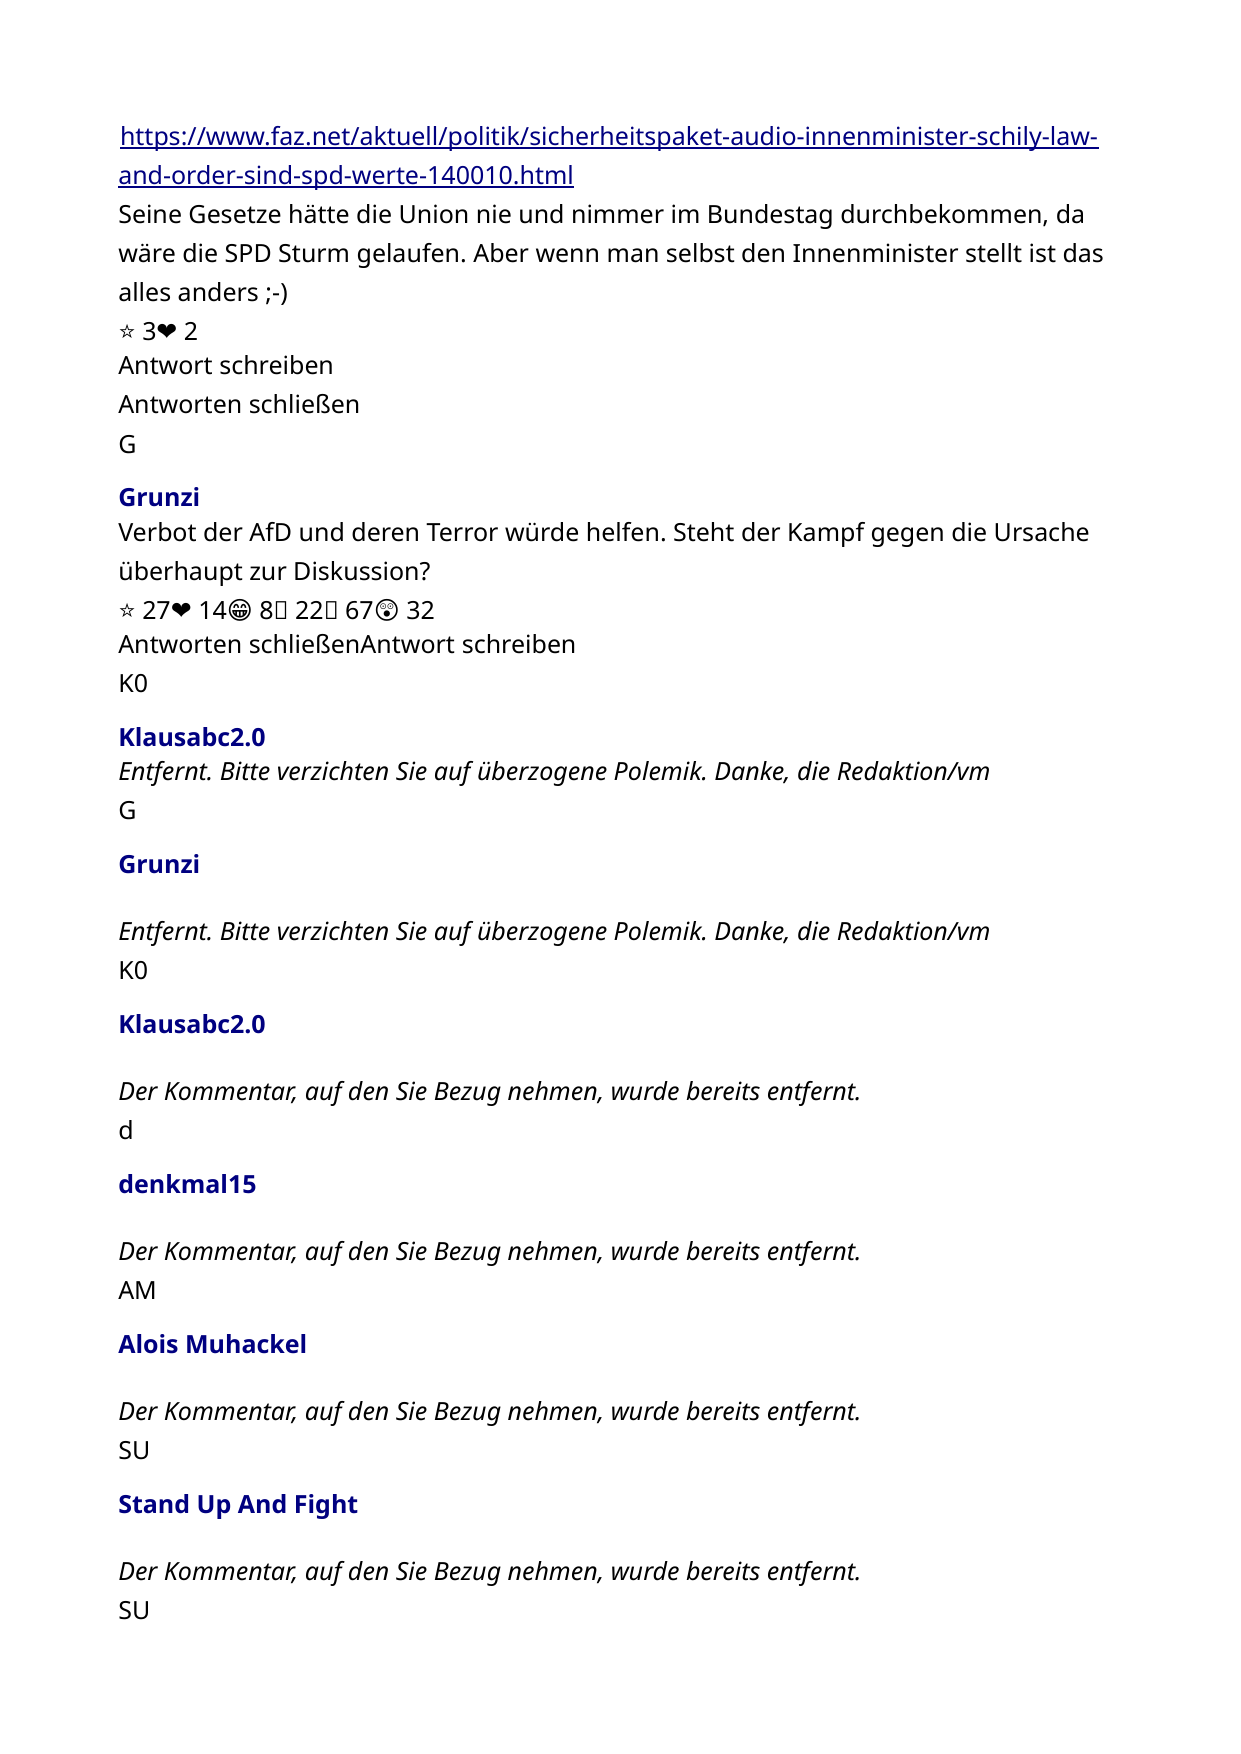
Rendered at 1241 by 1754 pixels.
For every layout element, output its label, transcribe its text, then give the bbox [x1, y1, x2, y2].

text SU [118, 1433, 1122, 1467]
text Entfernt. Bitte verzichten Sie auf überzogene Polemik. Danke, die Redaktion/vm [118, 913, 1122, 948]
text Der Kommentar, auf den Sie Bezug nehmen, wurde bereits entfernt. [118, 1393, 1122, 1428]
text https://www.faz.net/aktuell/politik/sicherheitspaket-audio-innenminister-schily-law-and-order-sind-spd-werte-140010.html [118, 118, 1122, 191]
text G [118, 426, 1122, 460]
text Der Kommentar, auf den Sie Bezug nehmen, wurde bereits entfernt. [118, 1073, 1122, 1108]
text K0 [118, 666, 1122, 700]
text ⭐️ 27❤️ 14😁 8🙁 22🤨 67😲 32 [118, 592, 1122, 627]
subtitle Stand Up And Fight [118, 1486, 1122, 1521]
subtitle Grunzi [118, 480, 1122, 514]
text Der Kommentar, auf den Sie Bezug nehmen, wurde bereits entfernt. [118, 1553, 1122, 1588]
text d [118, 1113, 1122, 1147]
text ⭐️ 3❤️ 2 [118, 314, 1122, 348]
subtitle Alois Muhackel [118, 1326, 1122, 1361]
text AM [118, 1273, 1122, 1307]
subtitle Klausabc2.0 [118, 1006, 1122, 1041]
text G [118, 793, 1122, 827]
text K0 [118, 953, 1122, 987]
text Entfernt. Bitte verzichten Sie auf überzogene Polemik. Danke, die Redaktion/vm [118, 753, 1122, 788]
subtitle Grunzi [118, 846, 1122, 881]
text Der Kommentar, auf den Sie Bezug nehmen, wurde bereits entfernt. [118, 1233, 1122, 1268]
subtitle Klausabc2.0 [118, 719, 1122, 753]
text SU [118, 1593, 1122, 1627]
text Verbot der AfD und deren Terror würde helfen. Steht der Kampf gegen die Ursache überhaupt zur Diskussion? [118, 514, 1122, 587]
text Antworten schließenAntwort schreiben [118, 627, 1122, 661]
text Seine Gesetze hätte die Union nie und nimmer im Bundestag durchbekommen, da wäre die SPD Sturm gelaufen. Aber wenn man selbst den Innenminister stellt ist das alles anders ;-) [118, 196, 1122, 309]
subtitle denkmal15 [118, 1166, 1122, 1201]
text Antworten schließen [118, 387, 1122, 421]
text Antwort schreiben [118, 348, 1122, 382]
